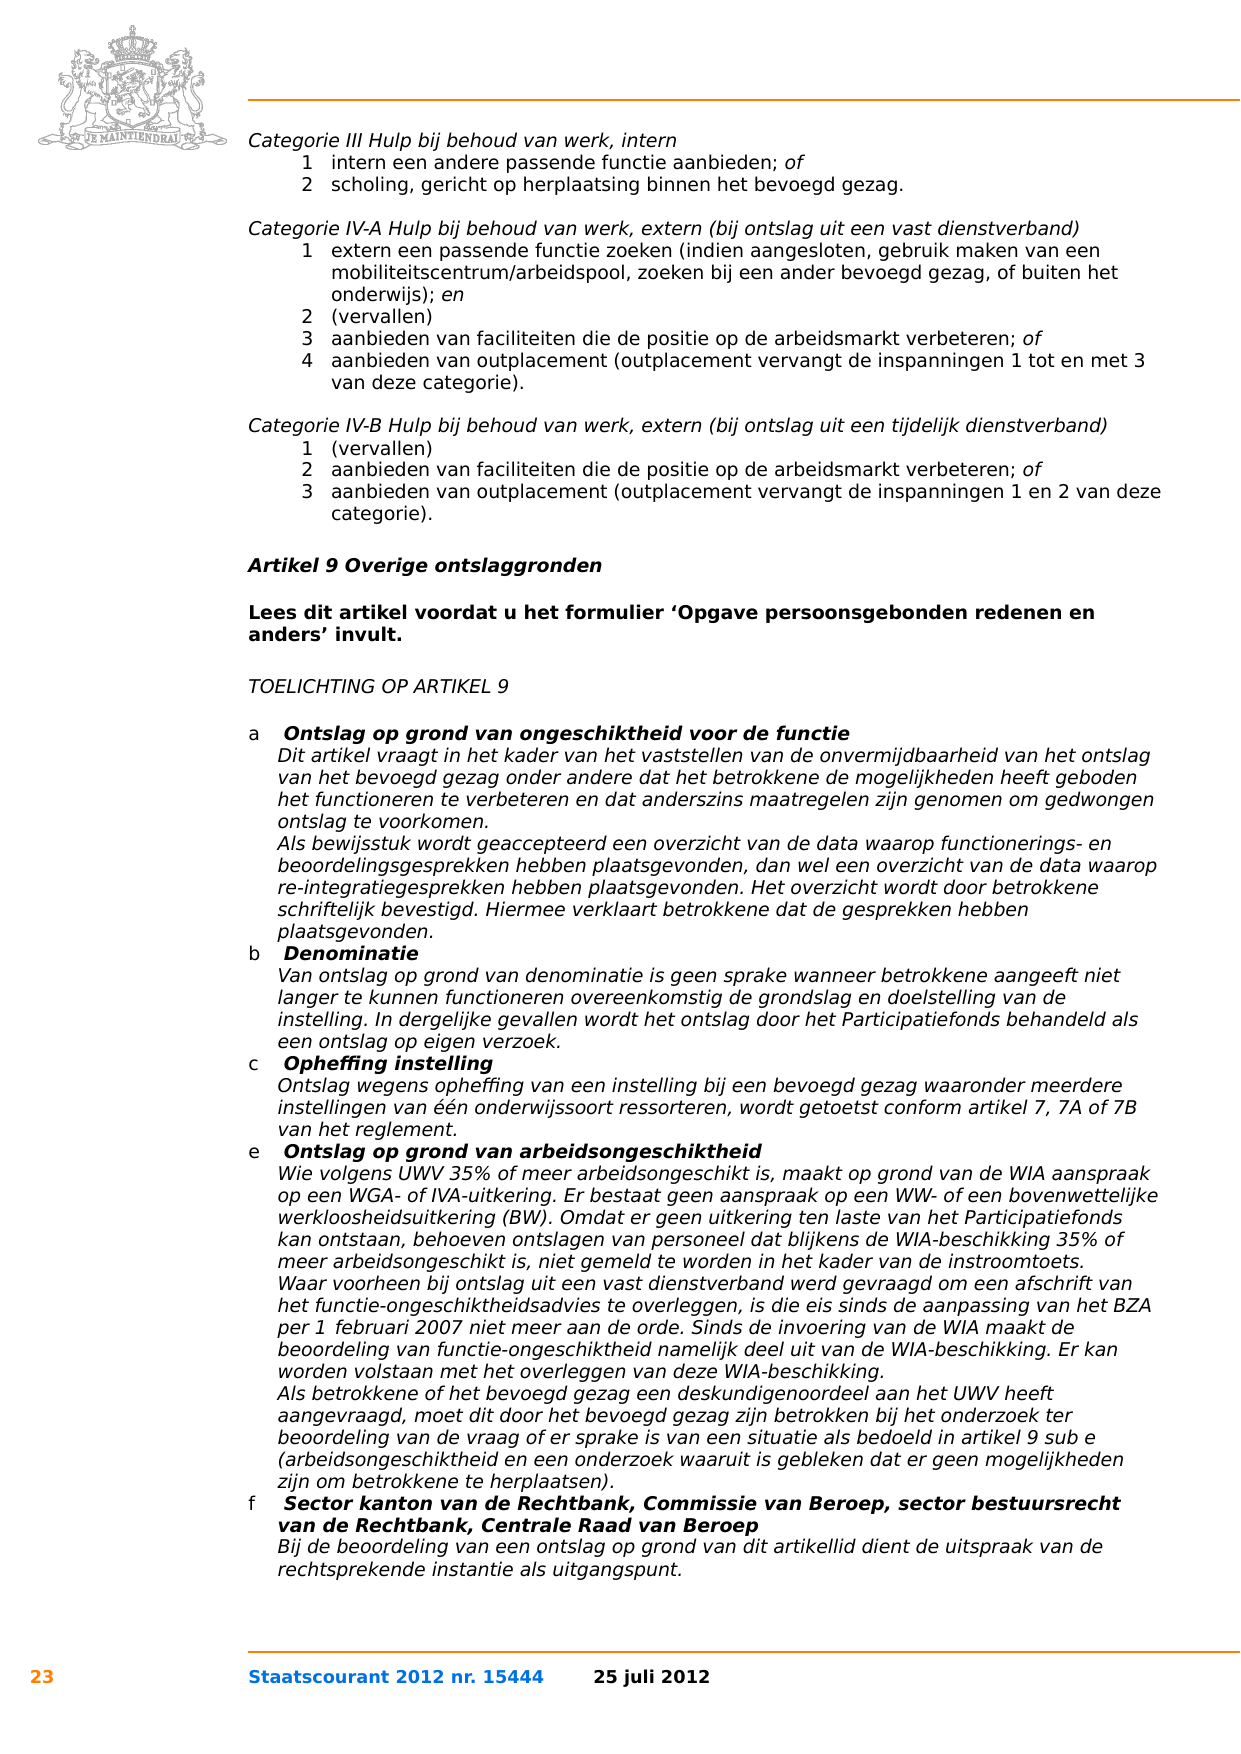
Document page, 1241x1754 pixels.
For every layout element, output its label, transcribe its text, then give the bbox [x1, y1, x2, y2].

text Lees dit artikel voordat u het formulier ‘Opgave persoonsgebonden redenen en anders’ invult. [248, 602, 1163, 646]
text Dit artikel vraagt in het kader van het vaststellen van de onvermijdbaarheid van het ontslag van het bevoegd gezag onder andere dat het betrokkene de mogelijkheden heeft geboden het functioneren te verbeteren en dat anderszins maatregelen zijn genomen om gedwongen ontslag te voorkomen. [277, 745, 1163, 833]
text f Sector kanton van de Rechtbank, Commissie van Beroep, sector bestuursrecht van de Rechtbank, Centrale Raad van Beroep [248, 1492, 1163, 1536]
picture [38, 25, 227, 150]
text 3 aanbieden van faciliteiten die de positie op de arbeidsmarkt verbeteren; of [301, 328, 1163, 349]
text 2 aanbieden van faciliteiten die de positie op de arbeidsmarkt verbeteren; of [301, 459, 1163, 481]
text 3 aanbieden van outplacement (outplacement vervangt de inspanningen 1 en 2 van deze categorie). [301, 481, 1163, 525]
text 1 intern een andere passende functie aanbieden; of [301, 152, 1163, 174]
text 1 extern een passende functie zoeken (indien aangesloten, gebruik maken van een mobiliteitscentrum/arbeidspool, zoeken bij een ander bevoegd gezag, of buiten het onderwijs); en [301, 240, 1163, 306]
text 1 (vervallen) [301, 437, 1163, 459]
text 2 (vervallen) [301, 306, 1163, 328]
text Als bewijsstuk wordt geaccepteerd een overzicht van de data waarop functionerings- en beoordelingsgesprekken hebben plaatsgevonden, dan wel een overzicht van de data waarop re-integratiegesprekken hebben plaatsgevonden. Het overzicht wordt door betrokkene schriftelijk bevestigd. Hiermee verklaart betrokkene dat de gesprekken hebben plaatsgevonden. [277, 833, 1163, 943]
text c Opheffing instelling [248, 1053, 1163, 1075]
text Ontslag wegens opheffing van een instelling bij een bevoegd gezag waaronder meerdere instellingen van één onderwijssoort ressorteren, wordt getoetst conform artikel 7, 7A of 7B van het reglement. [277, 1075, 1163, 1141]
text Bij de beoordeling van een ontslag op grond van dit artikellid dient de uitspraak van de rechtsprekende instantie als uitgangspunt. [277, 1536, 1163, 1580]
text b Denominatie [248, 943, 1163, 965]
subtitle Categorie IV-B Hulp bij behoud van werk, extern (bij ontslag uit een tijdelijk dienstverband) [248, 415, 1163, 437]
subtitle Artikel 9 Overige ontslaggronden [248, 555, 1163, 577]
text Wie volgens UWV 35% of meer arbeidsongeschikt is, maakt op grond van de WIA aanspraak op een WGA- of IVA-uitkering. Er bestaat geen aanspraak op een WW- of een bovenwettelijke werkloosheidsuitkering (BW). Omdat er geen uitkering ten laste van het Participatiefonds kan ontstaan, behoeven ontslagen van personeel dat blijkens de WIA-beschikking 35% of meer arbeidsongeschikt is, niet gemeld te worden in het kader van de instroomtoets. [277, 1163, 1163, 1273]
text e Ontslag op grond van arbeidsongeschiktheid [248, 1141, 1163, 1163]
subtitle Categorie IV-A Hulp bij behoud van werk, extern (bij ontslag uit een vast dienstverband) [248, 218, 1163, 240]
text Van ontslag op grond van denominatie is geen sprake wanneer betrokkene aangeeft niet langer te kunnen functioneren overeenkomstig de grondslag en doelstelling van de instelling. In dergelijke gevallen wordt het ontslag door het Participatiefonds behandeld als een ontslag op eigen verzoek. [277, 965, 1163, 1053]
text 4 aanbieden van outplacement (outplacement vervangt de inspanningen 1 tot en met 3 van deze categorie). [301, 349, 1163, 393]
subtitle TOELICHTING OP ARTIKEL 9 [248, 676, 1163, 698]
text Als betrokkene of het bevoegd gezag een deskundigenoordeel aan het UWV heeft aangevraagd, moet dit door het bevoegd gezag zijn betrokken bij het onderzoek ter beoordeling van de vraag of er sprake is van een situatie als bedoeld in artikel 9 sub e (arbeidsongeschiktheid en een onderzoek waaruit is gebleken dat er geen mogelijkheden zijn om betrokkene te herplaatsen). [277, 1383, 1163, 1492]
text a Ontslag op grond van ongeschiktheid voor de functie [248, 723, 1163, 745]
text 2 scholing, gericht op herplaatsing binnen het bevoegd gezag. [301, 174, 1163, 196]
text Waar voorheen bij ontslag uit een vast dienstverband werd gevraagd om een afschrift van het functie-ongeschiktheidsadvies te overleggen, is die eis sinds de aanpassing van het BZA per 1 februari 2007 niet meer aan de orde. Sinds de invoering van de WIA maakt de beoordeling van functie-ongeschiktheid namelijk deel uit van de WIA-beschikking. Er kan worden volstaan met het overleggen van deze WIA-beschikking. [277, 1273, 1163, 1383]
subtitle Categorie III Hulp bij behoud van werk, intern [248, 130, 1163, 152]
